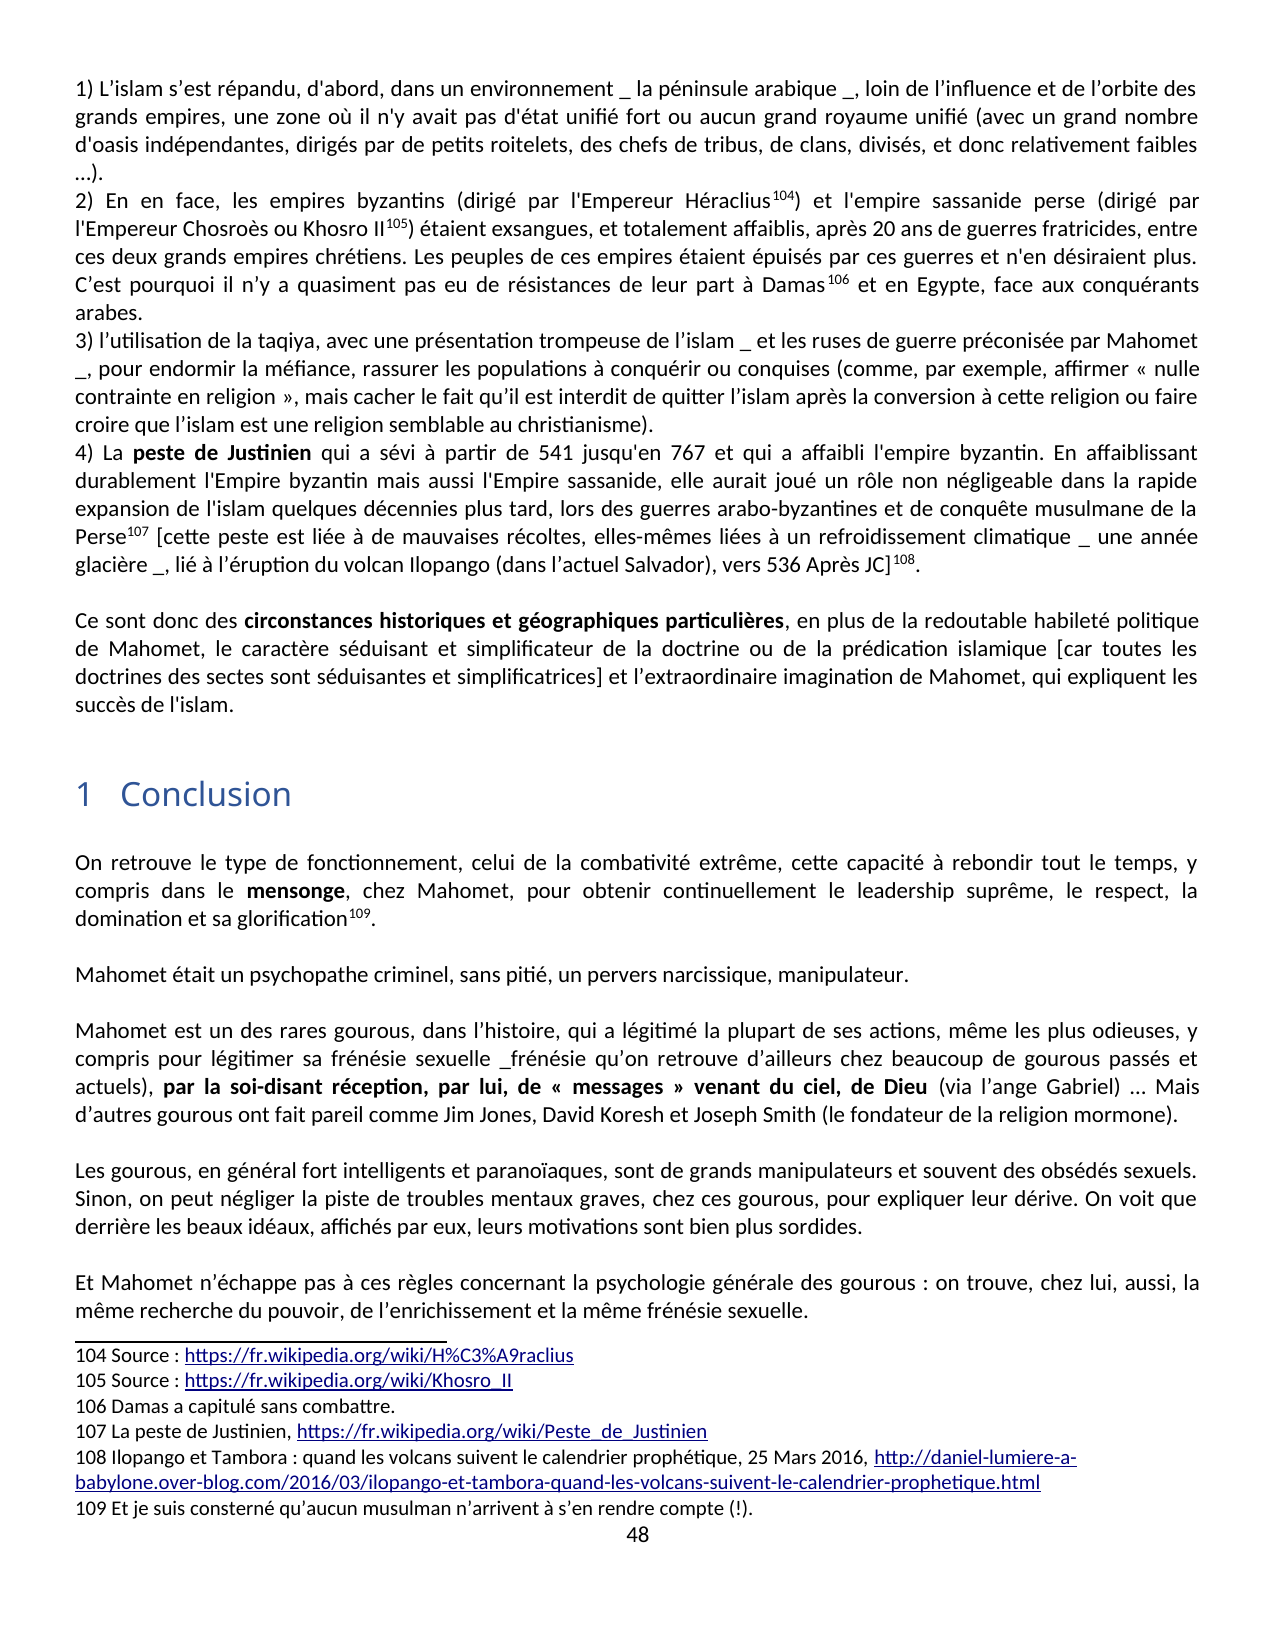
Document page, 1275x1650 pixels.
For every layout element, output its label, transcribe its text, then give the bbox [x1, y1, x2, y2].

text Et je suis consterné qu’aucun musulman n’arrivent à s’en rendre compte (!). [75, 1495, 1200, 1520]
text Mahomet est un des rares gourous, dans l’histoire, qui a légitimé la plupart de ses actions, même les plus odieuses, y compris pour légitimer sa frénésie sexuelle _frénésie qu’on retrouve d’ailleurs chez beaucoup de gourous passés et actuels), par la soi-disant réception, par lui, de « messages » venant du ciel, de Dieu (via l’ange Gabriel) … Mais d’autres gourous ont fait pareil comme Jim Jones, David Koresh et Joseph Smith (le fondateur de la religion mormone). [75, 1016, 1200, 1128]
text Damas a capitulé sans combattre. [75, 1393, 1200, 1418]
text Mahomet était un psychopathe criminel, sans pitié, un pervers narcissique, manipulateur. [75, 960, 1200, 988]
text 2) En en face, les empires byzantins (dirigé par l'Empereur Héraclius) et l'empire sassanide perse (dirigé par l'Empereur Chosroès ou Khosro II) étaient exsangues, et totalement affaiblis, après 20 ans de guerres fratricides, entre ces deux grands empires chrétiens. Les peuples de ces empires étaient épuisés par ces guerres et n'en désiraient plus. C’est pourquoi il n’y a quasiment pas eu de résistances de leur part à Damas et en Egypte, face aux conquérants arabes. [75, 186, 1200, 326]
text Et Mahomet n’échappe pas à ces règles concernant la psychologie générale des gourous : on trouve, chez lui, aussi, la même recherche du pouvoir, de l’enrichissement et la même frénésie sexuelle. [75, 1268, 1200, 1324]
text 4) La peste de Justinien qui a sévi à partir de 541 jusqu'en 767 et qui a affaibli l'empire byzantin. En affaiblissant durablement l'Empire byzantin mais aussi l'Empire sassanide, elle aurait joué un rôle non négligeable dans la rapide expansion de l'islam quelques décennies plus tard, lors des guerres arabo-byzantines et de conquête musulmane de la Perse [cette peste est liée à de mauvaises récoltes, elles-mêmes liées à un refroidissement climatique _ une année glacière _, lié à l’éruption du volcan Ilopango (dans l’actuel Salvador), vers 536 Après JC]. [75, 438, 1200, 578]
subtitle Conclusion [75, 771, 1200, 817]
text Ce sont donc des circonstances historiques et géographiques particulières, en plus de la redoutable habileté politique de Mahomet, le caractère séduisant et simplificateur de la doctrine ou de la prédication islamique [car toutes les doctrines des sectes sont séduisantes et simplificatrices] et l’extraordinaire imagination de Mahomet, qui expliquent les succès de l'islam. [75, 606, 1200, 718]
text Ilopango et Tambora : quand les volcans suivent le calendrier prophétique, 25 Mars 2016, http://daniel-lumiere-a-babylone.over-blog.com/2016/03/ilopango-et-tambora-quand-les-volcans-suivent-le-calendrier-prophetique.html [75, 1444, 1200, 1495]
text Les gourous, en général fort intelligents et paranoïaques, sont de grands manipulateurs et souvent des obsédés sexuels. Sinon, on peut négliger la piste de troubles mentaux graves, chez ces gourous, pour expliquer leur dérive. On voit que derrière les beaux idéaux, affichés par eux, leurs motivations sont bien plus sordides. [75, 1156, 1200, 1240]
text Source : https://fr.wikipedia.org/wiki/H%C3%A9raclius [75, 1342, 1200, 1368]
text 3) l’utilisation de la taqiya, avec une présentation trompeuse de l’islam _ et les ruses de guerre préconisée par Mahomet _, pour endormir la méfiance, rassurer les populations à conquérir ou conquises (comme, par exemple, affirmer « nulle contrainte en religion », mais cacher le fait qu’il est interdit de quitter l’islam après la conversion à cette religion ou faire croire que l’islam est une religion semblable au christianisme). [75, 326, 1200, 438]
text On retrouve le type de fonctionnement, celui de la combativité extrême, cette capacité à rebondir tout le temps, y compris dans le mensonge, chez Mahomet, pour obtenir continuellement le leadership suprême, le respect, la domination et sa glorification. [75, 848, 1200, 932]
text 1) L’islam s’est répandu, d'abord, dans un environnement _ la péninsule arabique _, loin de l’influence et de l’orbite des grands empires, une zone où il n'y avait pas d'état unifié fort ou aucun grand royaume unifié (avec un grand nombre d'oasis indépendantes, dirigés par de petits roitelets, des chefs de tribus, de clans, divisés, et donc relativement faibles …). [75, 74, 1200, 186]
text Source : https://fr.wikipedia.org/wiki/Khosro_II [75, 1368, 1200, 1393]
text La peste de Justinien, https://fr.wikipedia.org/wiki/Peste_de_Justinien [75, 1418, 1200, 1444]
